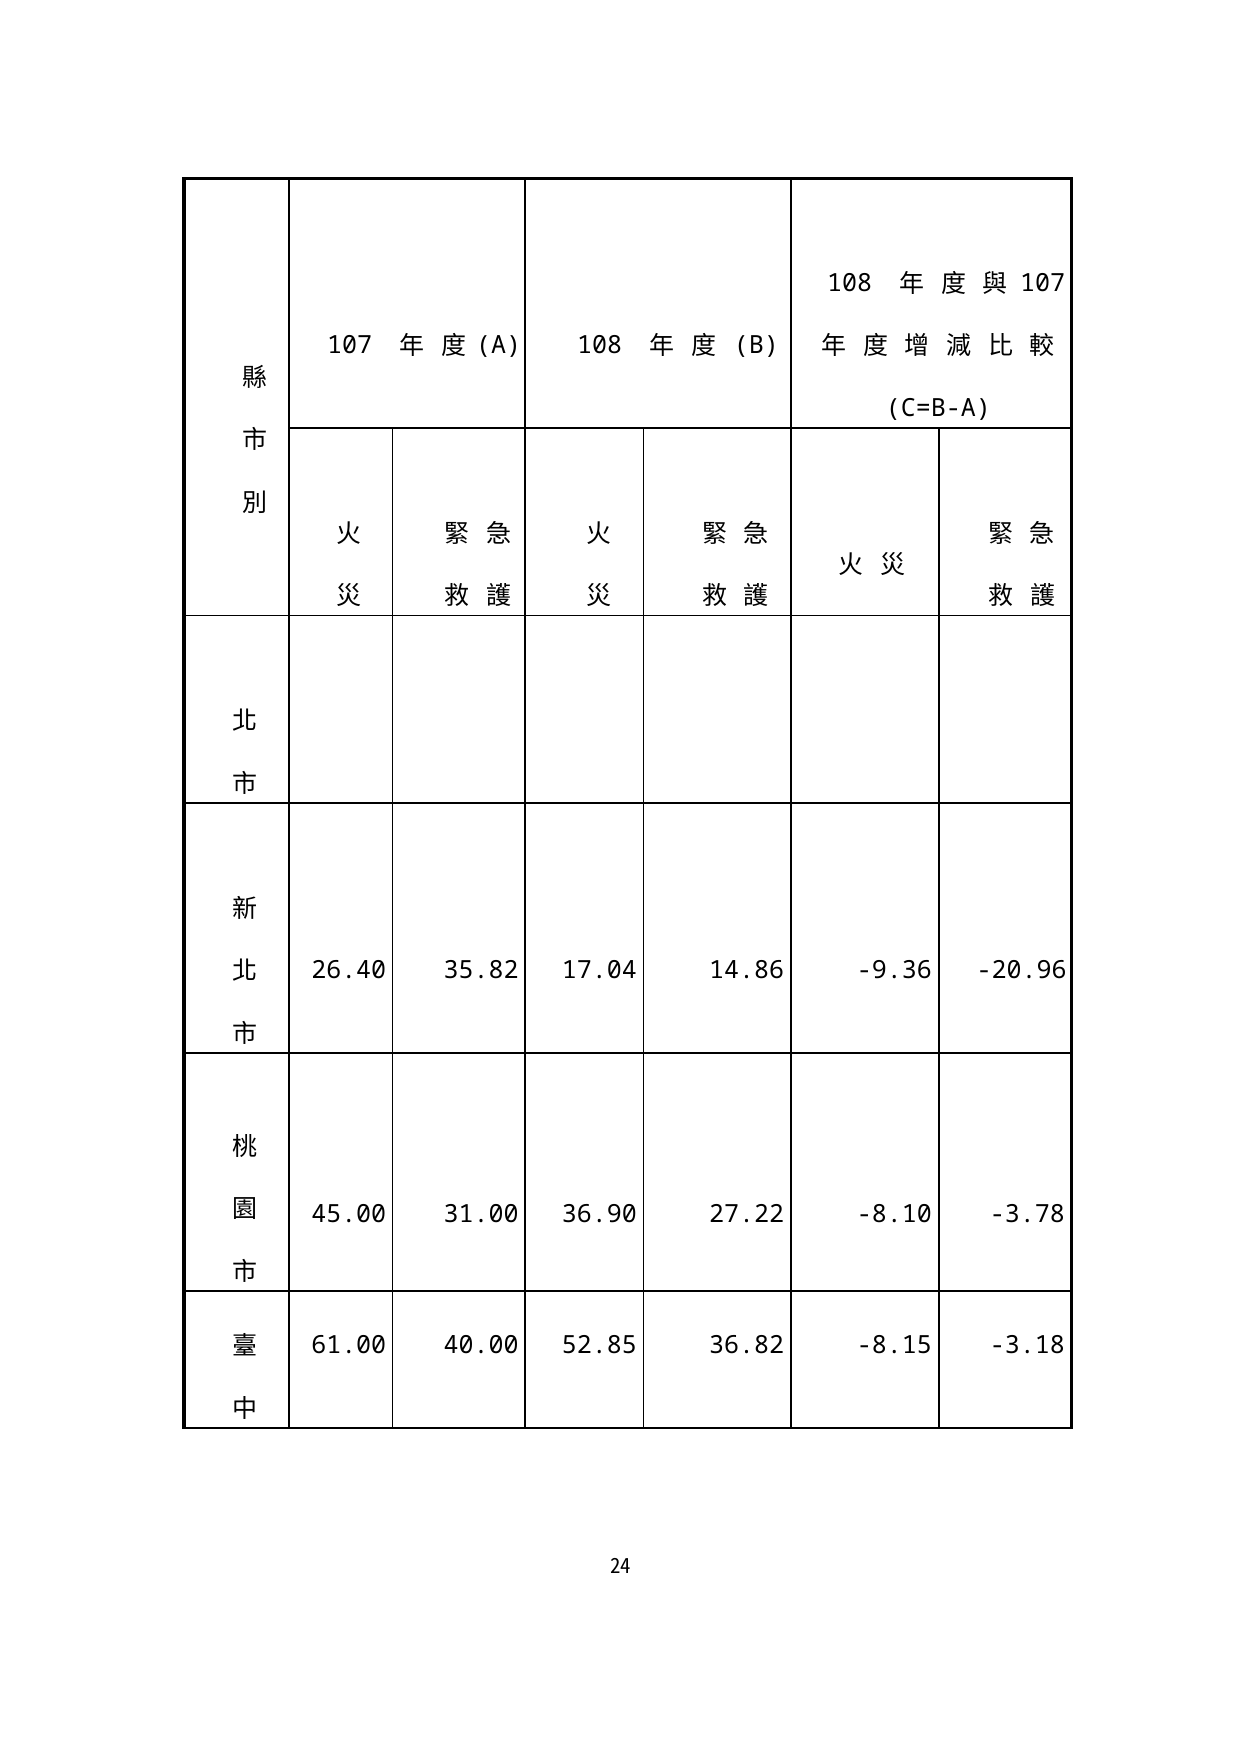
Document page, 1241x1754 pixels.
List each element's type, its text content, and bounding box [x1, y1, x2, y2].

table_cell 緊急救護 [393, 429, 524, 615]
table_cell 緊急救護 [644, 429, 790, 615]
table_cell -8.10 [792, 1054, 938, 1290]
table_cell -3.78 [940, 1054, 1070, 1290]
table_cell 36.82 [644, 1292, 790, 1427]
table_cell 緊急救護 [940, 429, 1070, 615]
table_cell [644, 616, 790, 802]
table_header 107年度(A) [290, 180, 524, 427]
table_cell [393, 616, 524, 802]
table_cell 14.86 [644, 804, 790, 1052]
table_cell 45.00 [290, 1054, 392, 1290]
table_cell 17.04 [526, 804, 643, 1052]
table_cell 火災 [290, 429, 392, 615]
table_cell 40.00 [393, 1292, 524, 1427]
table_cell 52.85 [526, 1292, 643, 1427]
table_cell 新北市 [186, 804, 288, 1052]
table_cell [290, 616, 392, 802]
table_cell 北市 [186, 616, 288, 802]
table_cell [792, 616, 938, 802]
table_cell 35.82 [393, 804, 524, 1052]
table_header 108年度與107年度增減比較(C=B-A) [792, 180, 1070, 427]
table_cell 26.40 [290, 804, 392, 1052]
table_cell 31.00 [393, 1054, 524, 1290]
table_cell -20.96 [940, 804, 1070, 1052]
table_cell 火災 [792, 429, 938, 615]
table_cell 27.22 [644, 1054, 790, 1290]
table_cell 36.90 [526, 1054, 643, 1290]
table_header 縣市別 [186, 180, 288, 615]
table_cell 桃園市 [186, 1054, 288, 1290]
table_cell 火災 [526, 429, 643, 615]
table_cell [526, 616, 643, 802]
table_cell 61.00 [290, 1292, 392, 1427]
table_cell [940, 616, 1070, 802]
table_header 108年度(B) [526, 180, 790, 427]
table_cell -8.15 [792, 1292, 938, 1427]
table_cell -9.36 [792, 804, 938, 1052]
table_cell 臺中 [186, 1292, 288, 1427]
table_cell -3.18 [940, 1292, 1070, 1427]
